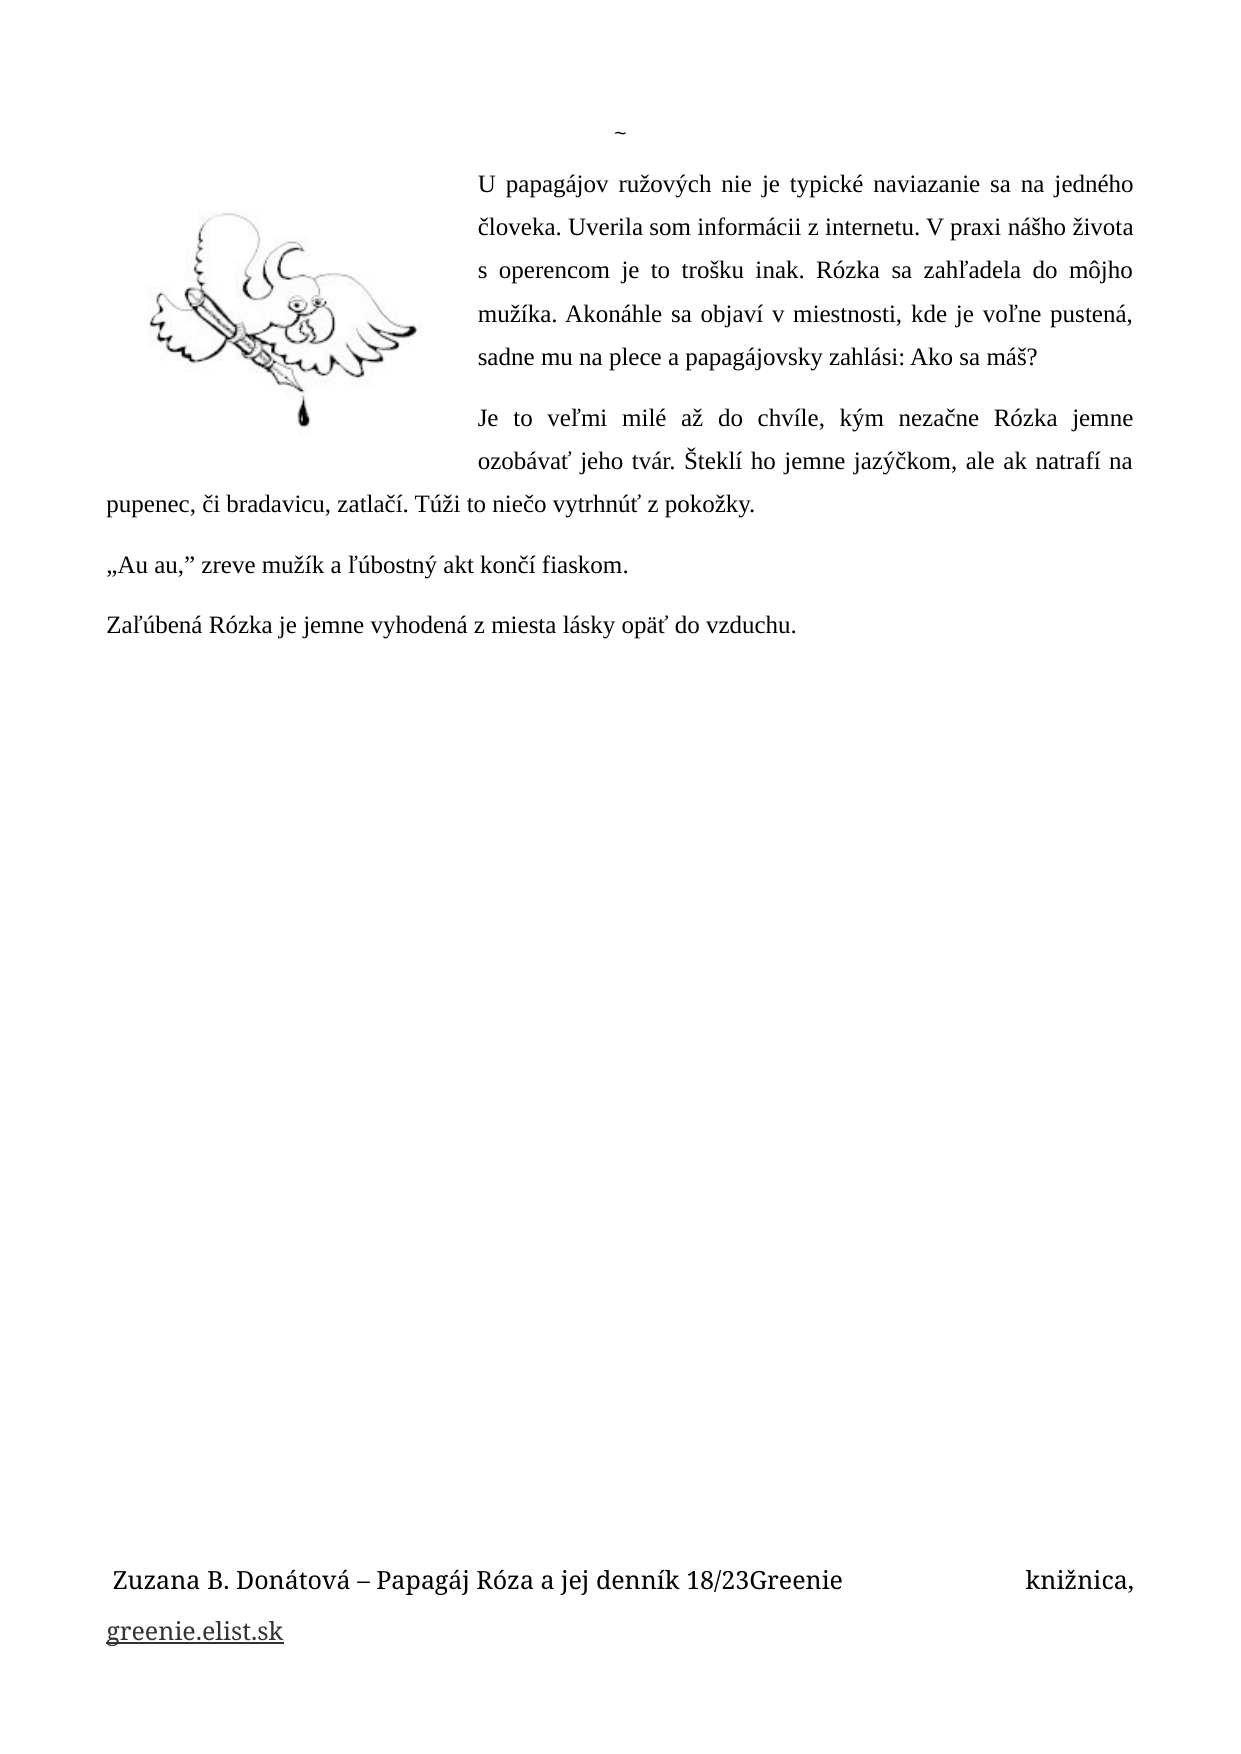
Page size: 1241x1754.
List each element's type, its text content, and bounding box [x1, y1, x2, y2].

text U papagájov ružových nie je typické naviazanie sa na jedného človeka. Uverila som informácii z internetu. V praxi nášho života s operencom je to trošku inak. Rózka sa zahľadela do môjho mužíka. Akonáhle sa objaví v miestnosti, kde je voľne pustená, sadne mu na plece a papagájovsky zahlási: Ako sa máš? [106, 169, 1134, 371]
text Zaľúbená Rózka je jemne vyhodená z miesta lásky opäť do vzduchu. [106, 611, 1134, 639]
text Je to veľmi milé až do chvíle, kým nezačne Rózka jemne ozobávať jeho tvár. Šteklí ho jemne jazýčkom, ale ak natrafí na pupenec, či bradavicu, zatlačí. Túži to niečo vytrhnúť z pokožky. [106, 403, 1134, 518]
picture [135, 198, 449, 437]
text „Au au,” zreve mužík a ľúbostný akt končí fiaskom. [106, 550, 1134, 578]
subtitle ~ [106, 121, 1134, 145]
